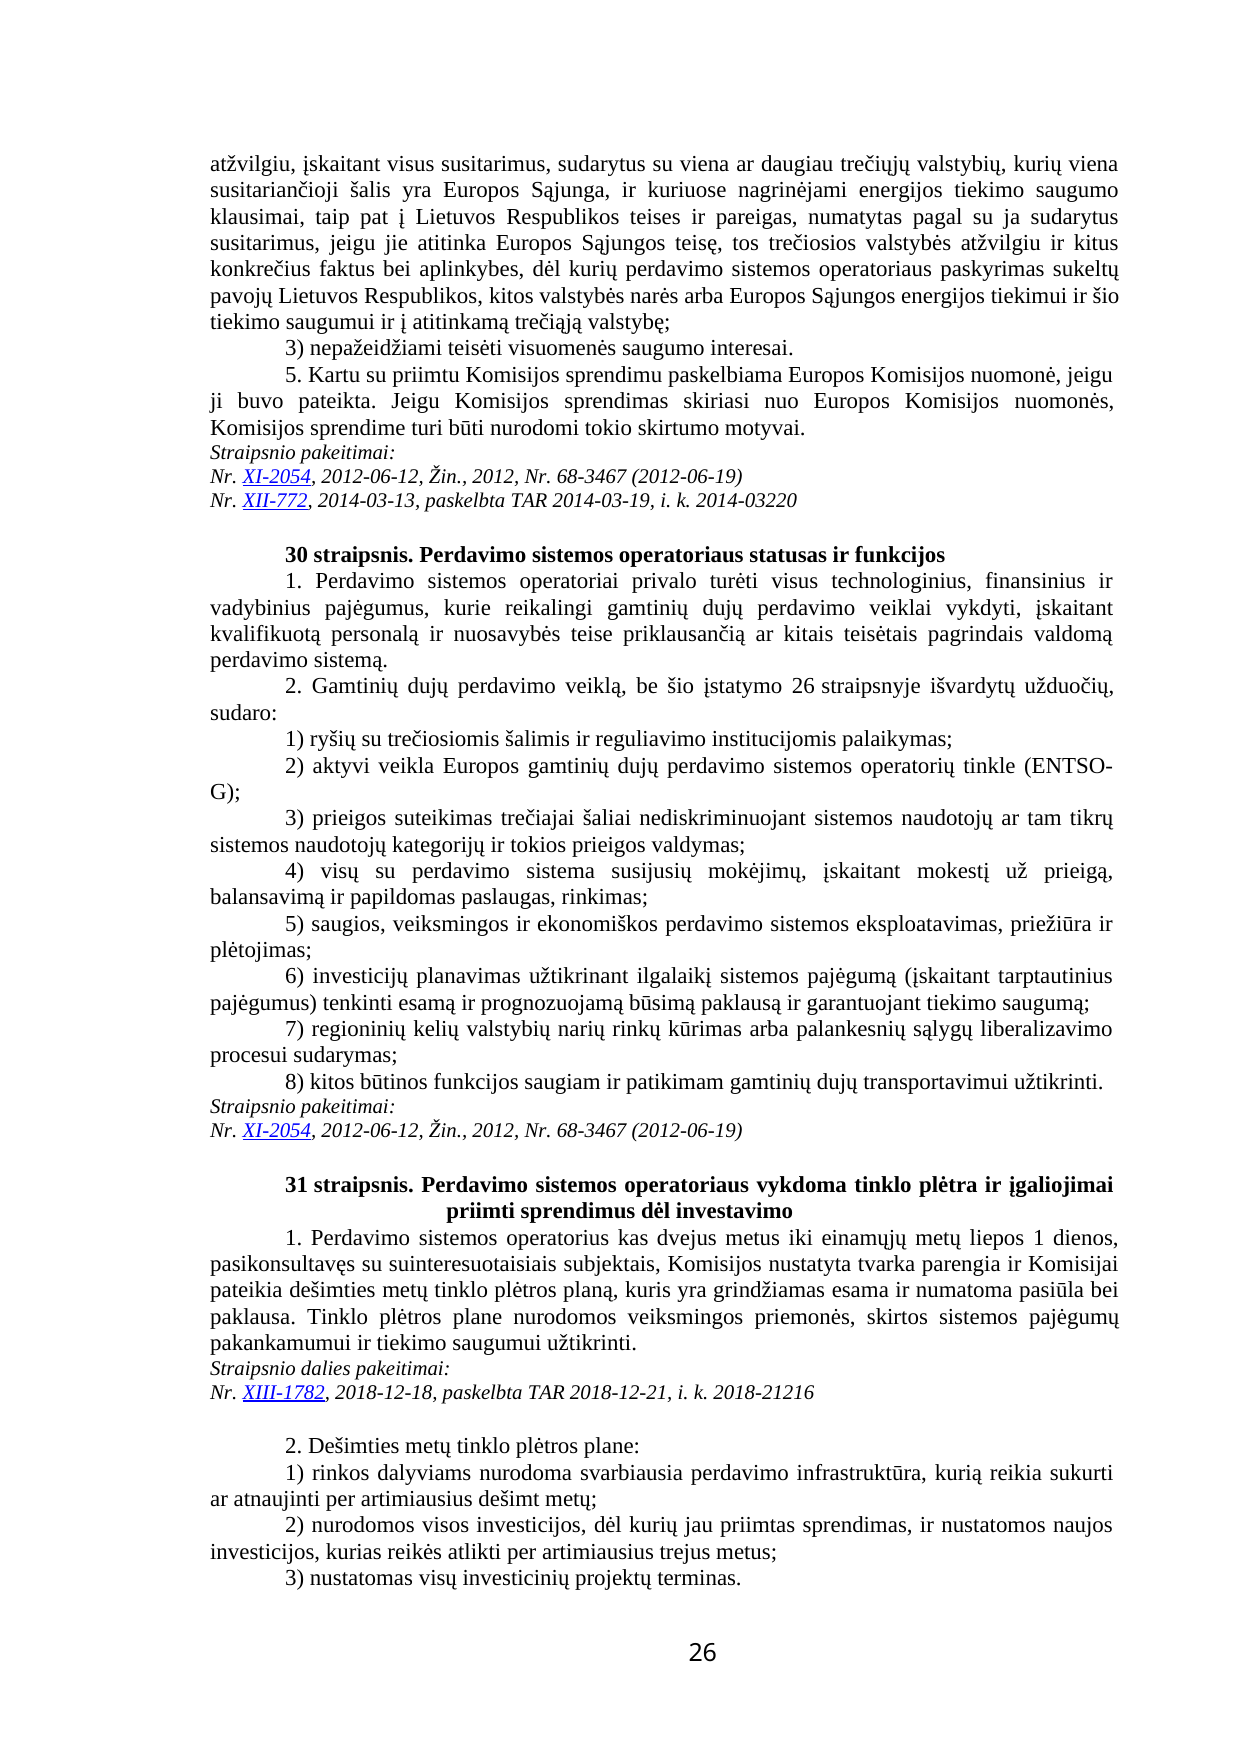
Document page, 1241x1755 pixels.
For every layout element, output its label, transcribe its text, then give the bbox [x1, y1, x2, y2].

text 7) regioninių kelių valstybių narių rinkų kūrimas arba palankesnių sąlygų liberalizavimo procesui sudarymas; [210, 1015, 1114, 1068]
text 31 straipsnis. Perdavimo sistemos operatoriaus vykdoma tinklo plėtra ir įgaliojimai priimti sprendimus dėl investavimo [285, 1171, 1114, 1224]
text 3) prieigos suteikimas trečiajai šaliai nediskriminuojant sistemos naudotojų ar tam tikrų sistemos naudotojų kategorijų ir tokios prieigos valdymas; [210, 804, 1114, 857]
text 2. Dešimties metų tinklo plėtros plane: [210, 1432, 1114, 1459]
text 30 straipsnis. Perdavimo sistemos operatoriaus statusas ir funkcijos [210, 541, 1114, 567]
text Nr. XI-2054, 2012-06-12, Žin., 2012, Nr. 68-3467 (2012-06-19) [210, 1118, 1120, 1142]
text 2) nurodomos visos investicijos, dėl kurių jau priimtas sprendimas, ir nustatomos naujos investicijos, kurias reikės atlikti per artimiausius trejus metus; [210, 1512, 1114, 1564]
text 4) visų su perdavimo sistema susijusių mokėjimų, įskaitant mokestį už prieigą, balansavimą ir papildomas paslaugas, rinkimas; [210, 857, 1114, 910]
text Nr. XIII-1782, 2018-12-18, paskelbta TAR 2018-12-21, i. k. 2018-21216 [210, 1380, 1120, 1404]
text 3) nepažeidžiami teisėti visuomenės saugumo interesai. [210, 334, 1114, 361]
text Nr. XII-772, 2014-03-13, paskelbta TAR 2014-03-19, i. k. 2014-03220 [210, 488, 1120, 512]
text 2) aktyvi veikla Europos gamtinių dujų perdavimo sistemos operatorių tinkle (ENTSO-G); [210, 752, 1114, 804]
text atžvilgiu, įskaitant visus susitarimus, sudarytus su viena ar daugiau trečiųjų valstybių, kurių viena susitariančioji šalis yra Europos Sąjunga, ir kuriuose nagrinėjami energijos tiekimo saugumo klausimai, taip pat į Lietuvos Respublikos teises ir pareigas, numatytas pagal su ja sudarytus susitarimus, jeigu jie atitinka Europos Sąjungos teisę, tos trečiosios valstybės atžvilgiu ir kitus konkrečius faktus bei aplinkybes, dėl kurių perdavimo sistemos operatoriaus paskyrimas sukeltų pavojų Lietuvos Respublikos, kitos valstybės narės arba Europos Sąjungos energijos tiekimui ir šio tiekimo saugumui ir į atitinkamą trečiąją valstybę; [210, 150, 1120, 334]
text 1) rinkos dalyviams nurodoma svarbiausia perdavimo infrastruktūra, kurią reikia sukurti ar atnaujinti per artimiausius dešimt metų; [210, 1459, 1114, 1512]
text 2. Gamtinių dujų perdavimo veiklą, be šio įstatymo 26 straipsnyje išvardytų užduočių, sudaro: [210, 673, 1114, 725]
text 8) kitos būtinos funkcijos saugiam ir patikimam gamtinių dujų transportavimui užtikrinti. [210, 1068, 1114, 1094]
text 5) saugios, veiksmingos ir ekonomiškos perdavimo sistemos eksploatavimas, priežiūra ir plėtojimas; [210, 910, 1114, 962]
text 3) nustatomas visų investicinių projektų terminas. [210, 1564, 1114, 1591]
text Nr. XI-2054, 2012-06-12, Žin., 2012, Nr. 68-3467 (2012-06-19) [210, 464, 1120, 488]
text Straipsnio pakeitimai: [210, 1094, 1120, 1118]
text 1. Perdavimo sistemos operatorius kas dvejus metus iki einamųjų metų liepos 1 dienos, pasikonsultavęs su suinteresuotaisiais subjektais, Komisijos nustatyta tvarka parengia ir Komisijai pateikia dešimties metų tinklo plėtros planą, kuris yra grindžiamas esama ir numatoma pasiūla bei paklausa. Tinklo plėtros plane nurodomos veiksmingos priemonės, skirtos sistemos pajėgumų pakankamumui ir tiekimo saugumui užtikrinti. [210, 1224, 1120, 1356]
text 1) ryšių su trečiosiomis šalimis ir reguliavimo institucijomis palaikymas; [210, 725, 1120, 752]
text 6) investicijų planavimas užtikrinant ilgalaikį sistemos pajėgumą (įskaitant tarptautinius pajėgumus) tenkinti esamą ir prognozuojamą būsimą paklausą ir garantuojant tiekimo saugumą; [210, 962, 1114, 1015]
text Straipsnio pakeitimai: [210, 440, 1120, 464]
text 5. Kartu su priimtu Komisijos sprendimu paskelbiama Europos Komisijos nuomonė, jeigu ji buvo pateikta. Jeigu Komisijos sprendimas skiriasi nuo Europos Komisijos nuomonės, Komisijos sprendime turi būti nurodomi tokio skirtumo motyvai. [210, 361, 1114, 440]
text Straipsnio dalies pakeitimai: [210, 1356, 1120, 1380]
text 1. Perdavimo sistemos operatoriai privalo turėti visus technologinius, finansinius ir vadybinius pajėgumus, kurie reikalingi gamtinių dujų perdavimo veiklai vykdyti, įskaitant kvalifikuotą personalą ir nuosavybės teise priklausančią ar kitais teisėtais pagrindais valdomą perdavimo sistemą. [210, 567, 1114, 673]
